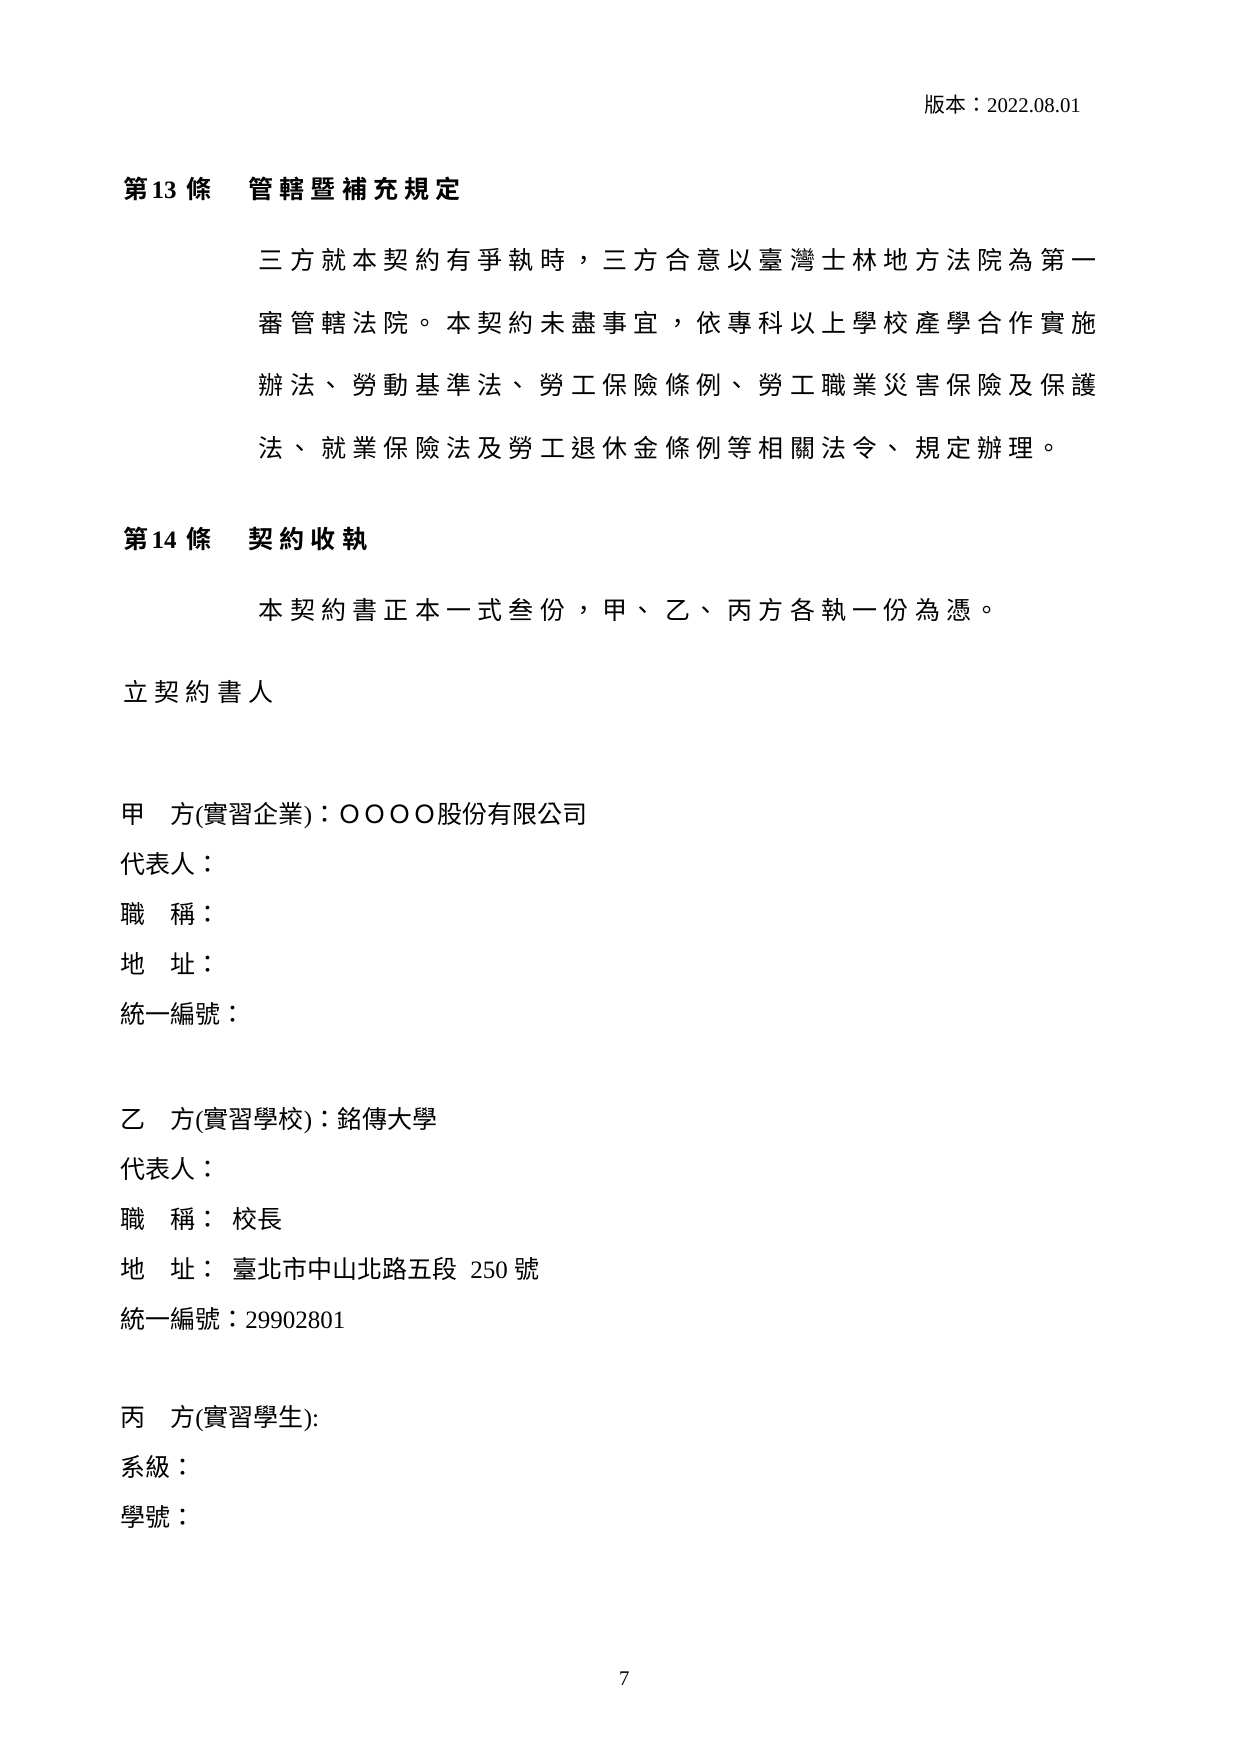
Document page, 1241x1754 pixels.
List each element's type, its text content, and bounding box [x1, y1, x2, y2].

text 系級： [120, 1451, 1120, 1482]
text 立契約書人 [120, 648, 1120, 711]
text 三方就本契約有爭執時，三方合意以臺灣士林地方法院為第一審管轄法院。本契約未盡事宜，依專科以上學校產學合作實施辦法、勞動基準法、勞工保險條例、勞工職業災害保險及保護法、就業保險法及勞工退休金條例等相關法令、規定辦理。 [253, 217, 1120, 467]
text 地 址： [120, 948, 1120, 980]
list 管轄暨補充規定 [120, 136, 1120, 198]
text 代表人： [120, 848, 1120, 880]
text 丙 方(實習學生): [120, 1401, 1120, 1432]
text 代表人： [120, 1153, 1120, 1185]
text 甲 方(實習企業)：ＯＯＯＯ股份有限公司 [120, 798, 1120, 830]
text 地 址： 臺北市中山北路五段 250 號 [120, 1253, 1120, 1285]
text 職 稱： [120, 898, 1120, 930]
text 職 稱： 校長 [120, 1203, 1120, 1235]
text 統一編號：29902801 [120, 1303, 1120, 1335]
text 學號： [120, 1501, 1120, 1532]
text 本契約書正本一式叁份，甲、乙、丙方各執一份為憑。 [247, 567, 1120, 630]
text 乙 方(實習學校)：銘傳大學 [120, 1103, 1120, 1135]
text 統一編號： [120, 998, 1120, 1030]
list 契約收執 [120, 486, 1120, 548]
